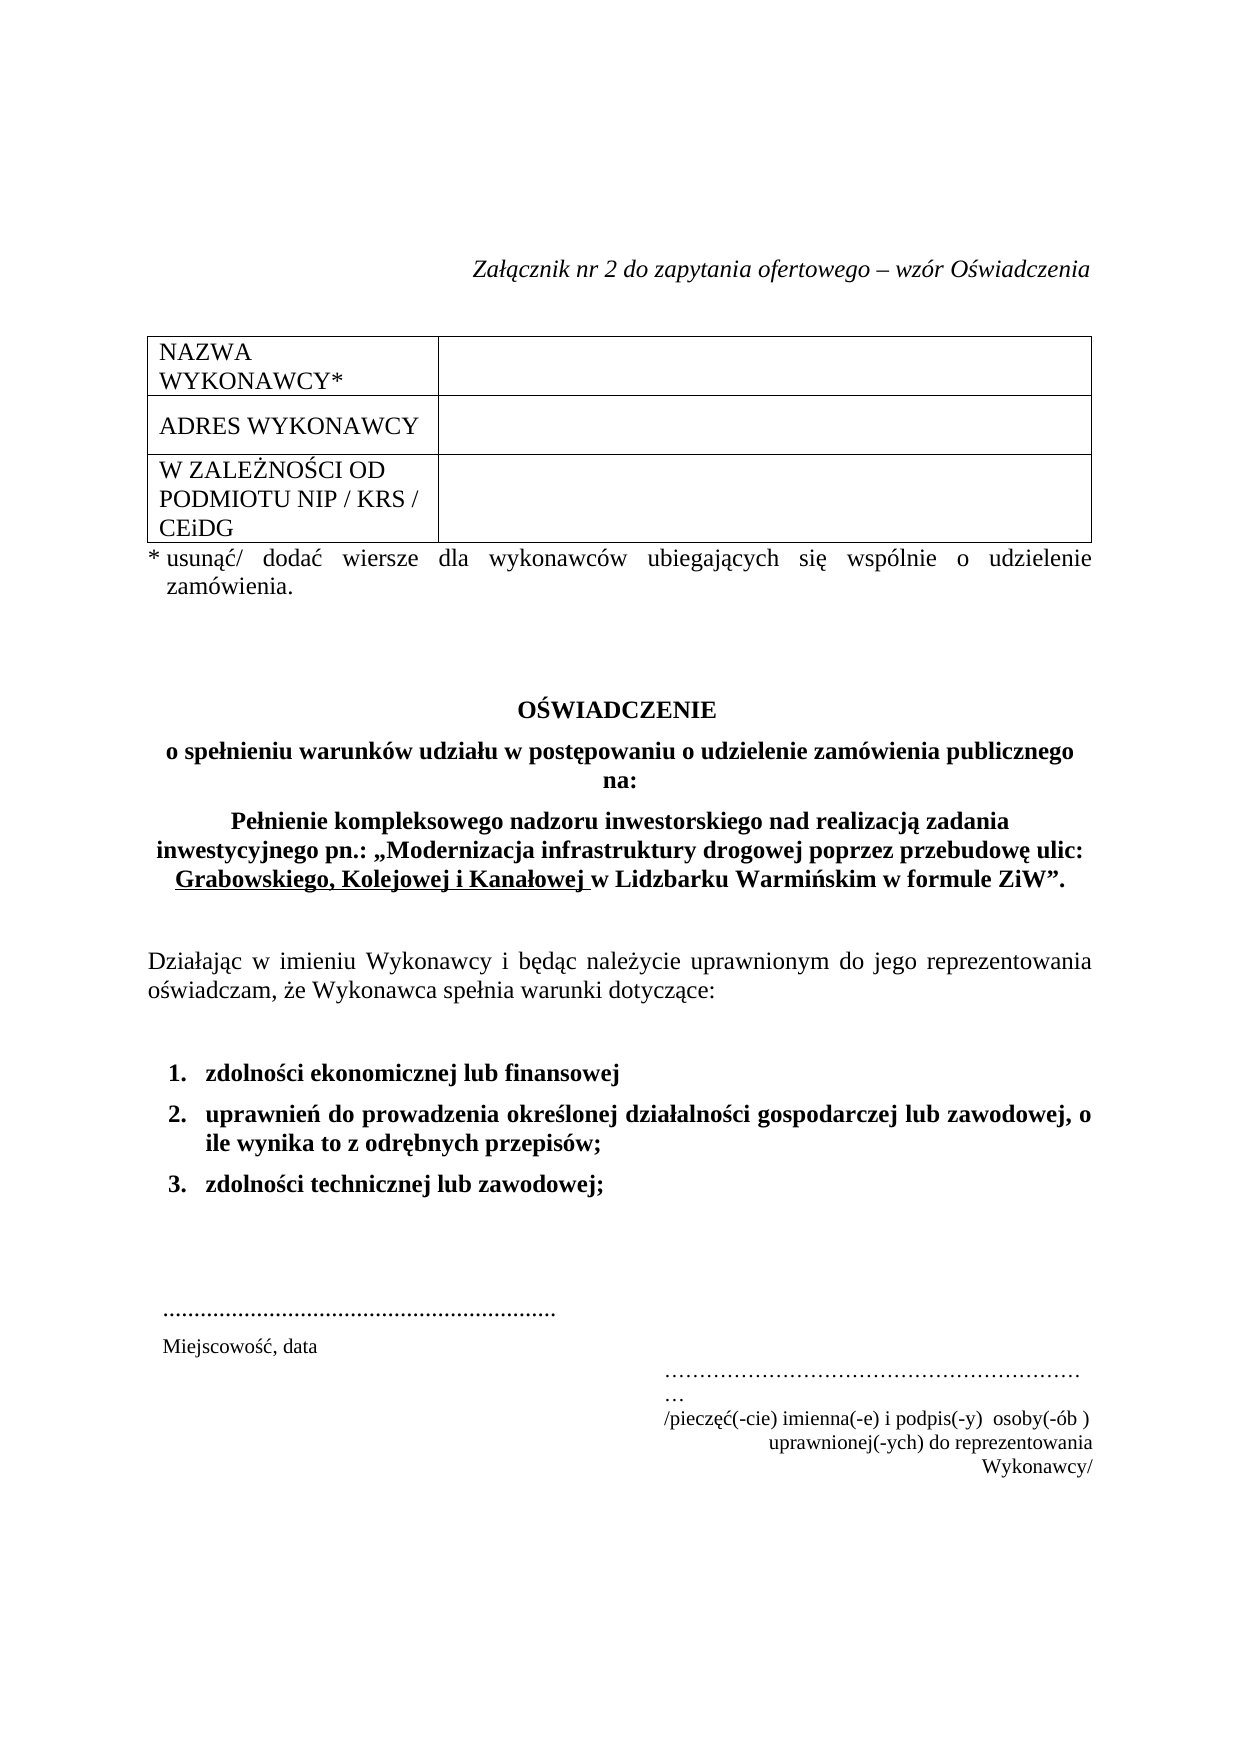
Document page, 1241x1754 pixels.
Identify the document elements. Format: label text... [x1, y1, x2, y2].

text ............................................................... [162, 1293, 1093, 1321]
table_cell [439, 455, 1091, 542]
text Działając w imieniu Wykonawcy i będąc należycie uprawnionym do jego reprezentowania oświadczam, że Wykonawca spełnia warunki dotyczące: [148, 946, 1093, 1004]
text OŚWIADCZENIE [148, 695, 1093, 724]
text uprawnionej(-ych) do reprezentowania Wykonawcy/ [148, 1430, 1093, 1478]
text o spełnieniu warunków udziału w postępowaniu o udzielenie zamówienia publicznego na: [148, 736, 1093, 794]
table_header [439, 337, 1091, 395]
text Pełnienie kompleksowego nadzoru inwestorskiego nad realizacją zadania inwestycyjnego pn.: „Modernizacja infrastruktury drogowej poprzez przebudowę ulic: Grabowskiego, Kolejowej i Kanałowej w Lidzbarku Warmińskim w formule ZiW”. [148, 806, 1093, 893]
table_cell [439, 396, 1091, 454]
list uprawnień do prowadzenia określonej działalności gospodarczej lub zawodowej, o ile wynika to z odrębnych przepisów; [168, 1099, 1093, 1156]
text * usunąć/ dodać wiersze dla wykonawców ubiegających się wspólnie o udzielenie zamówienia. [148, 543, 1093, 600]
list zdolności ekonomicznej lub finansowej [168, 1058, 1093, 1086]
text Załącznik nr 2 do zapytania ofertowego – wzór Oświadczenia [148, 254, 1093, 282]
text Miejscowość, data [162, 1334, 1093, 1358]
table_cell ADRES WYKONAWCY [148, 396, 438, 454]
list zdolności technicznej lub zawodowej; [168, 1169, 1093, 1198]
text ……………………………………………………… /pieczęć(-cie) imienna(-e) i podpis(-y) osoby(-ób ) [664, 1358, 1093, 1430]
table_cell W ZALEŻNOŚCI OD PODMIOTU NIP / KRS / CEiDG [148, 455, 438, 542]
table_header NAZWA WYKONAWCY* [148, 337, 438, 395]
